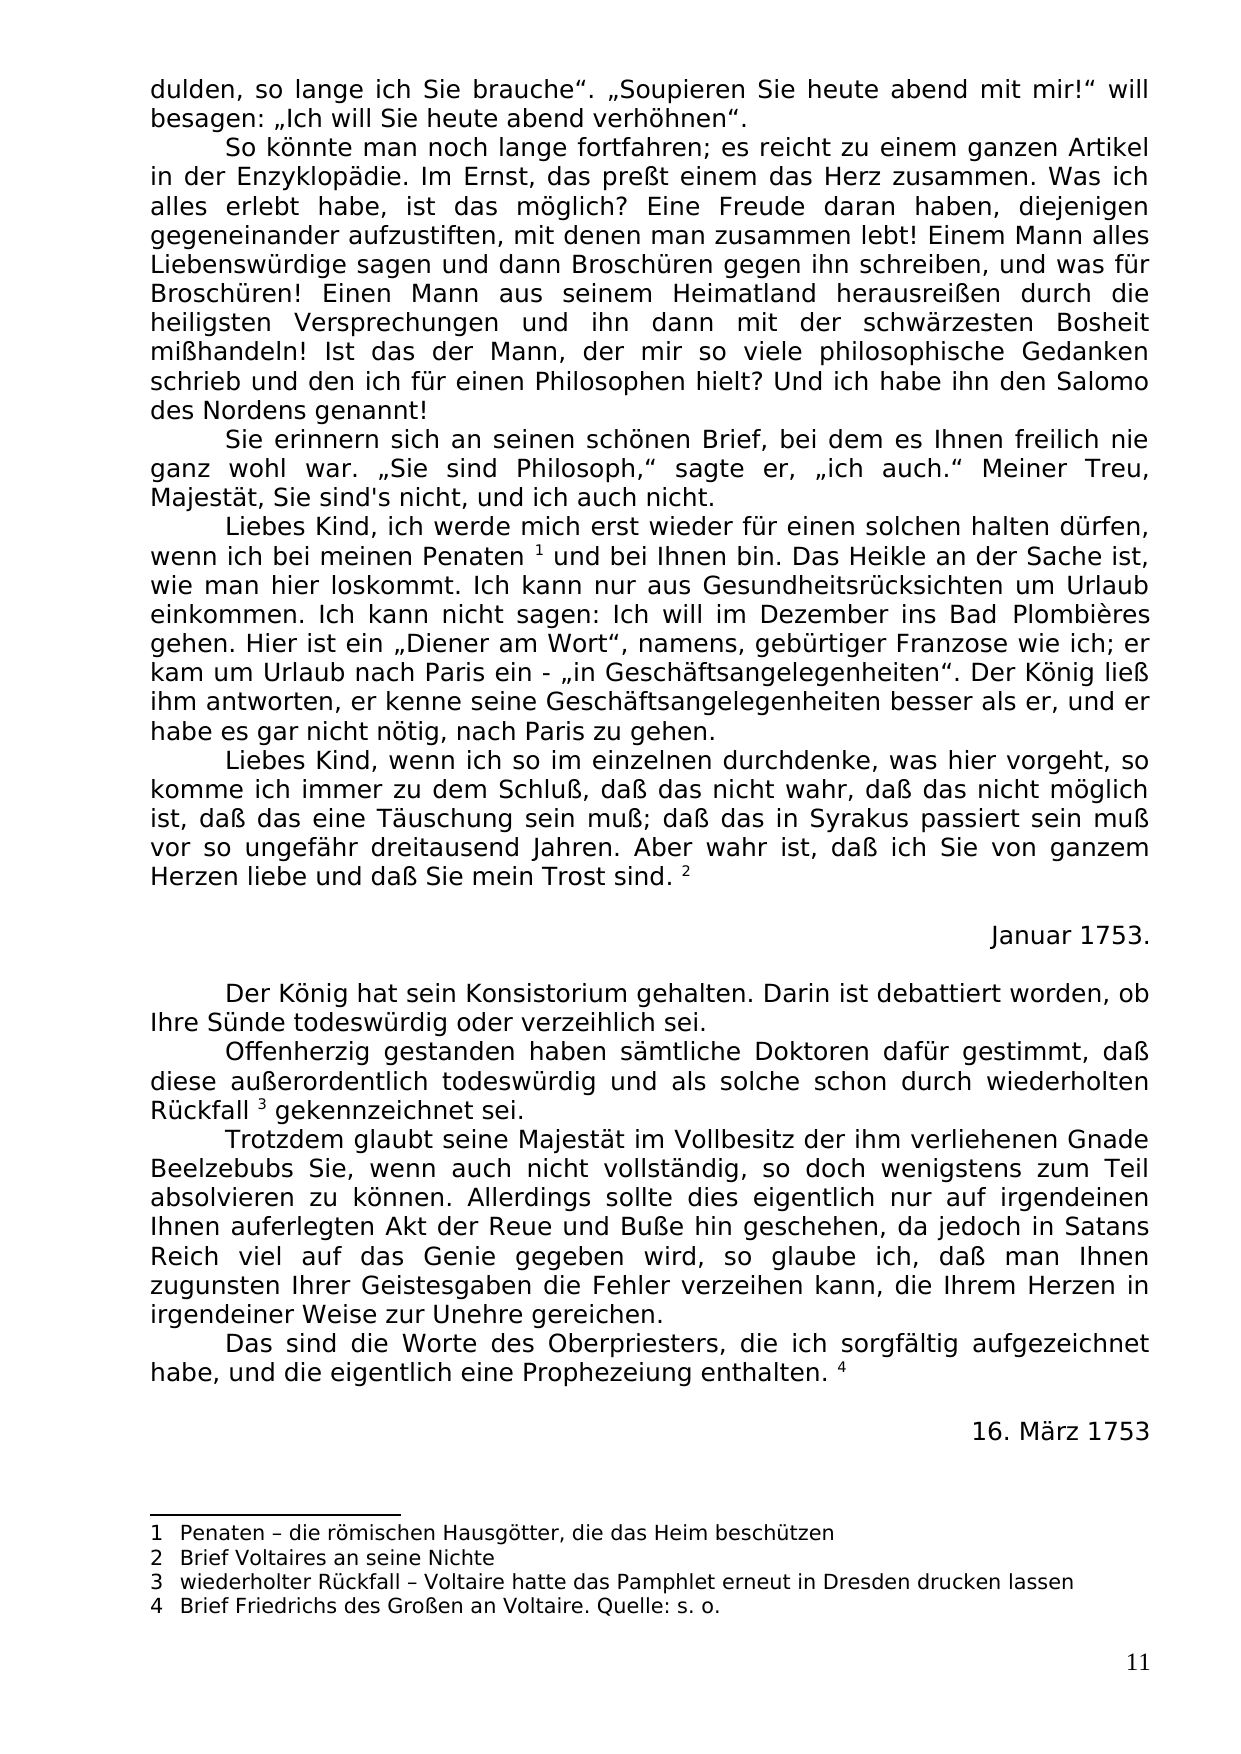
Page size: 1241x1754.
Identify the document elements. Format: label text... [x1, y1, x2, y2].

text dulden, so lange ich Sie brauche“. „Soupieren Sie heute abend mit mir!“ will besagen: „Ich will Sie heute abend verhöhnen“. [150, 75, 1151, 133]
text wiederholter Rückfall – Voltaire hatte das Pamphlet erneut in Dresden drucken lassen [150, 1570, 1151, 1594]
text Brief Friedrichs des Großen an Voltaire. Quelle: s. o. [150, 1594, 1151, 1618]
text Penaten – die römischen Hausgötter, die das Heim beschützen [150, 1521, 1151, 1546]
text Das sind die Worte des Oberpriesters, die ich sorgfältig aufgezeichnet habe, und die eigentlich eine Prophezeiung enthalten. [150, 1329, 1151, 1387]
text Sie erinnern sich an seinen schönen Brief, bei dem es Ihnen freilich nie ganz wohl war. „Sie sind Philosoph,“ sagte er, „ich auch.“ Meiner Treu, Majestät, Sie sind's nicht, und ich auch nicht. [150, 425, 1151, 512]
text Der König hat sein Konsistorium gehalten. Darin ist debattiert worden, ob Ihre Sünde todeswürdig oder verzeihlich sei. [150, 979, 1151, 1037]
text Liebes Kind, ich werde mich erst wieder für einen solchen halten dürfen, wenn ich bei meinen Penaten und bei Ihnen bin. Das Heikle an der Sache ist, wie man hier loskommt. Ich kann nur aus Gesundheitsrücksichten um Urlaub einkommen. Ich kann nicht sagen: Ich will im Dezember ins Bad Plombières gehen. Hier ist ein „Diener am Wort“, namens, gebürtiger Franzose wie ich; er kam um Urlaub nach Paris ein - „in Geschäftsangelegenheiten“. Der König ließ ihm antworten, er kenne seine Geschäftsangelegenheiten besser als er, und er habe es gar nicht nötig, nach Paris zu gehen. [150, 512, 1151, 746]
text So könnte man noch lange fortfahren; es reicht zu einem ganzen Artikel in der Enzyklopädie. Im Ernst, das preßt einem das Herz zusammen. Was ich alles erlebt habe, ist das möglich? Eine Freude daran haben, diejenigen gegeneinander aufzustiften, mit denen man zusammen lebt! Einem Mann alles Liebenswürdige sagen und dann Broschüren gegen ihn schreiben, und was für Broschüren! Einen Mann aus seinem Heimatland herausreißen durch die heiligsten Versprechungen und ihn dann mit der schwärzesten Bosheit mißhandeln! Ist das der Mann, der mir so viele philosophische Gedanken schrieb und den ich für einen Philosophen hielt? Und ich habe ihn den Salomo des Nordens genannt! [150, 133, 1151, 425]
text Trotzdem glaubt seine Majestät im Vollbesitz der ihm verliehenen Gnade Beelzebubs Sie, wenn auch nicht vollständig, so doch wenigstens zum Teil absolvieren zu können. Allerdings sollte dies eigentlich nur auf irgendeinen Ihnen auferlegten Akt der Reue und Buße hin geschehen, da jedoch in Satans Reich viel auf das Genie gegeben wird, so glaube ich, daß man Ihnen zugunsten Ihrer Geistesgaben die Fehler verzeihen kann, die Ihrem Herzen in irgendeiner Weise zur Unehre gereichen. [150, 1125, 1151, 1329]
text Januar 1753. [150, 921, 1151, 950]
text Offenherzig gestanden haben sämtliche Doktoren dafür gestimmt, daß diese außerordentlich todeswürdig und als solche schon durch wiederholten Rückfall gekennzeichnet sei. [150, 1037, 1151, 1125]
text 16. März 1753 [150, 1417, 1151, 1446]
text Brief Voltaires an seine Nichte [150, 1546, 1151, 1570]
text Liebes Kind, wenn ich so im einzelnen durchdenke, was hier vorgeht, so komme ich immer zu dem Schluß, daß das nicht wahr, daß das nicht möglich ist, daß das eine Täuschung sein muß; daß das in Syrakus passiert sein muß vor so ungefähr dreitausend Jahren. Aber wahr ist, daß ich Sie von ganzem Herzen liebe und daß Sie mein Trost sind. [150, 746, 1151, 892]
